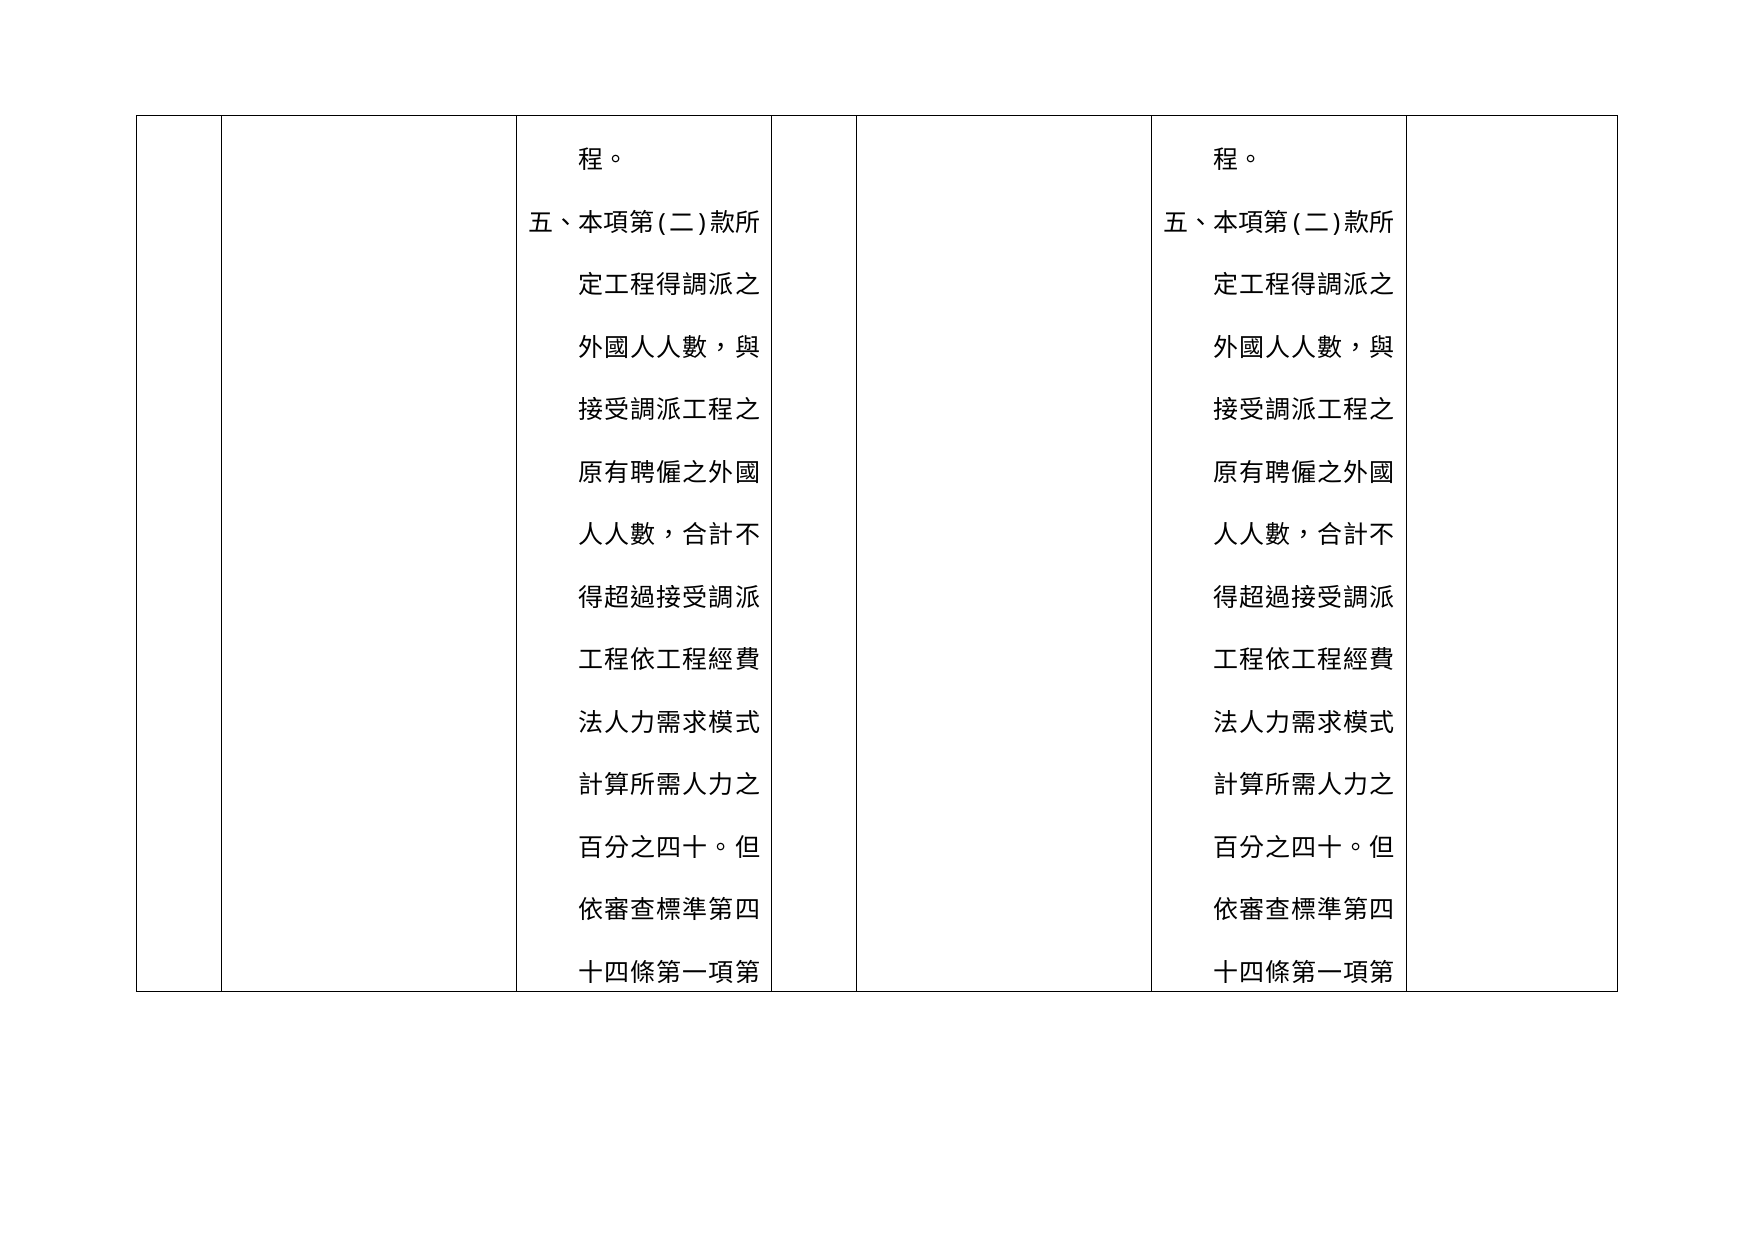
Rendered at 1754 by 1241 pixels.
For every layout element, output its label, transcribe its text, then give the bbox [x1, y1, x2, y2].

table_cell [222, 116, 516, 991]
table_cell [772, 116, 856, 991]
table_cell [857, 116, 1151, 991]
table_cell 依據行政院一百十四年七月三十日颱風豪雨雲嘉南災害復原前進指揮所第一次會議結論，請本部放寬公共工程專案雇主所聘僱外國人可調派參與修繕、復建民宅工程。 考量災害致房屋有毀損，影響人民生活，為使人民生活重回常軌，有儘速修繕或復建之必要，爰放寬公共工程(甲工程)雇主承攬受災戶修繕、復建工程(乙工程)，得免經本部許可逕調派所聘僱之甲工程外國人至乙工程從事營造工作，爰增列第六項第二款第三目規定。 [1407, 116, 1617, 991]
table_cell 程。 五、本項第(二)款所定工程得調派之外國人人數，與接受調派工程之原有聘僱之外國人人數，合計不得超過接受調派工程依工程經費法人力需求模式計算所需人力之百分之四十。但依審查標準第四十四條第一項第 [517, 116, 771, 991]
table_cell [137, 116, 221, 991]
table_cell 程。 五、本項第(二)款所定工程得調派之外國人人數，與接受調派工程之原有聘僱之外國人人數，合計不得超過接受調派工程依工程經費法人力需求模式計算所需人力之百分之四十。但依審查標準第四十四條第一項第 [1152, 116, 1406, 991]
